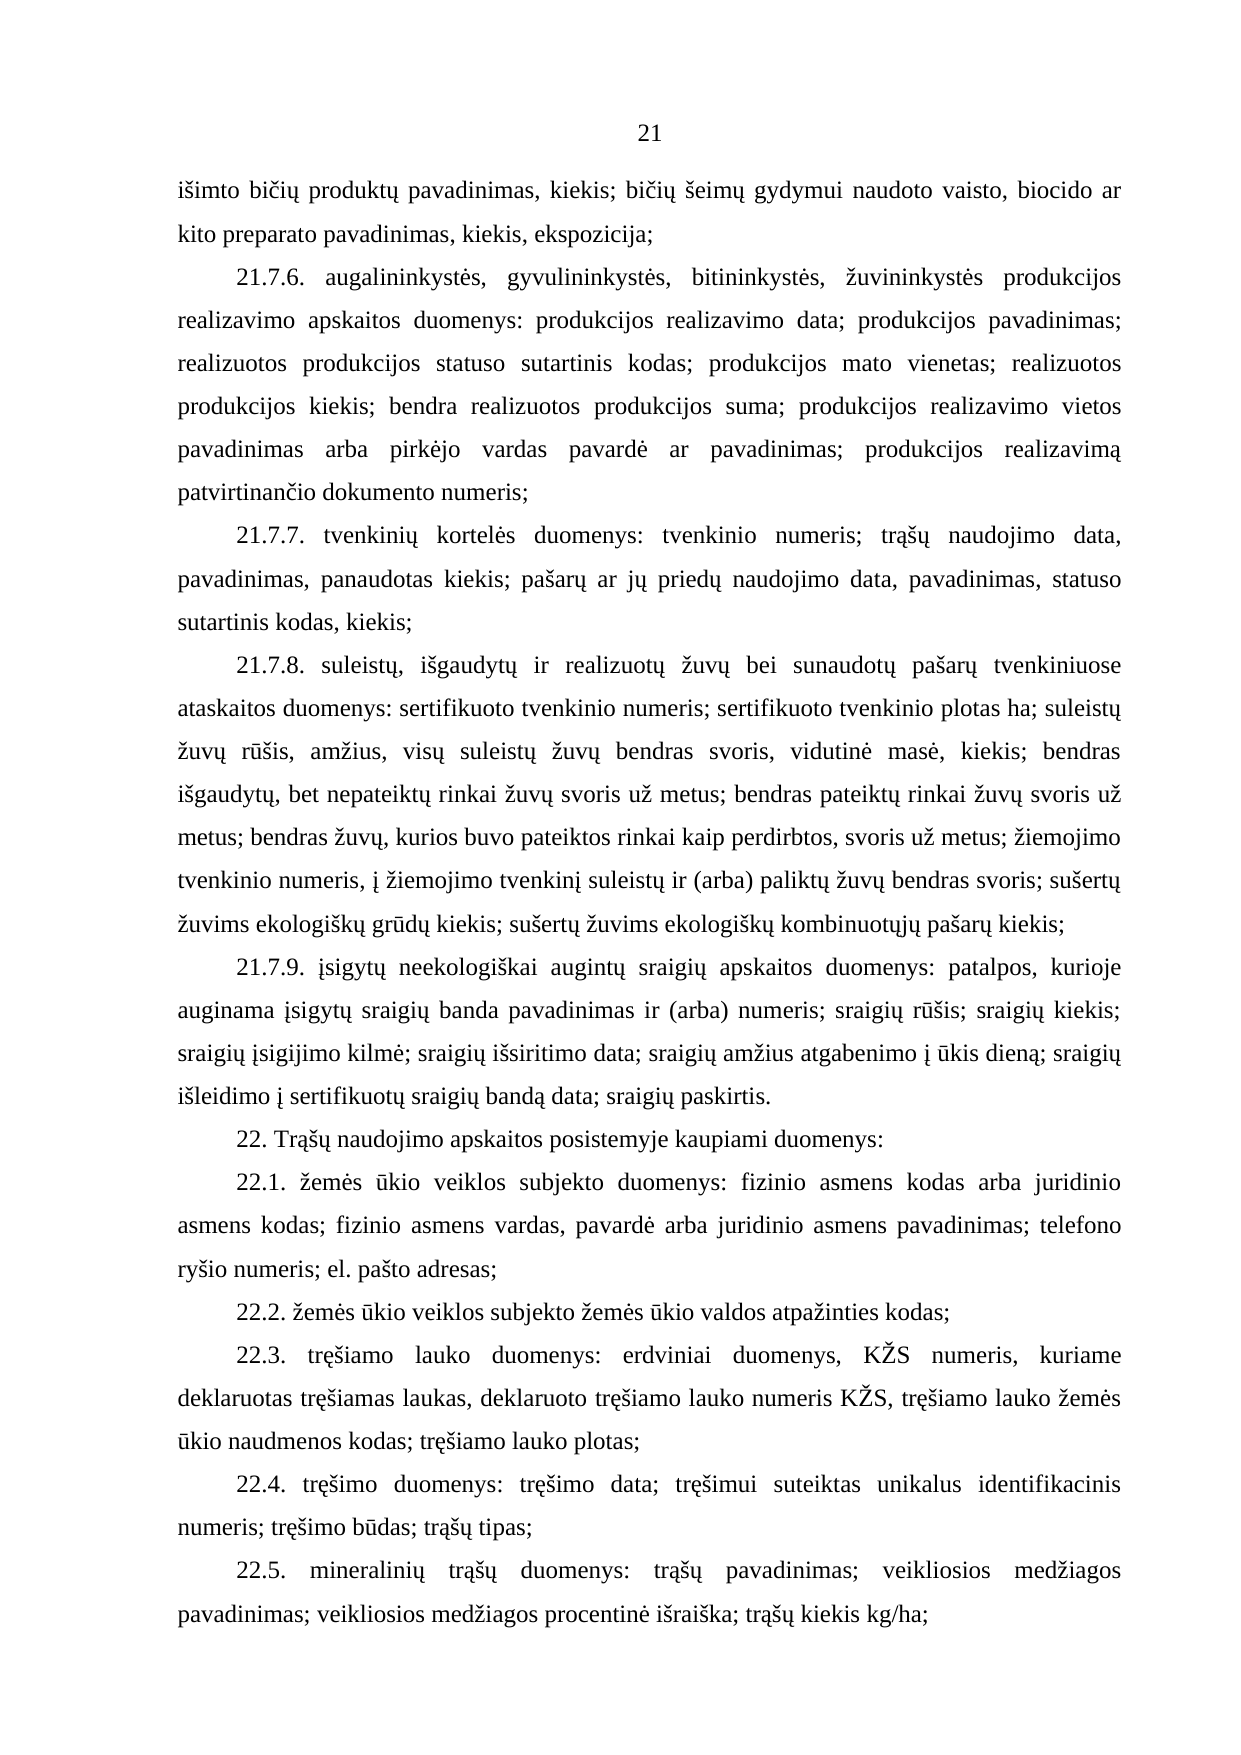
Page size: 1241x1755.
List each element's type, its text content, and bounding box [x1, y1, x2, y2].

text 22. Trąšų naudojimo apskaitos posistemyje kaupiami duomenys: [177, 1124, 1122, 1153]
text 22.4. tręšimo duomenys: tręšimo data; tręšimui suteiktas unikalus identifikacinis numeris; tręšimo būdas; trąšų tipas; [177, 1469, 1122, 1541]
text 21.7.7. tvenkinių kortelės duomenys: tvenkinio numeris; trąšų naudojimo data, pavadinimas, panaudotas kiekis; pašarų ar jų priedų naudojimo data, pavadinimas, statuso sutartinis kodas, kiekis; [177, 521, 1122, 636]
text 21.7.9. įsigytų neekologiškai augintų sraigių apskaitos duomenys: patalpos, kurioje auginama įsigytų sraigių banda pavadinimas ir (arba) numeris; sraigių rūšis; sraigių kiekis; sraigių įsigijimo kilmė; sraigių išsiritimo data; sraigių amžius atgabenimo į ūkis dieną; sraigių išleidimo į sertifikuotų sraigių bandą data; sraigių paskirtis. [177, 952, 1122, 1110]
text 21.7.6. augalininkystės, gyvulininkystės, bitininkystės, žuvininkystės produkcijos realizavimo apskaitos duomenys: produkcijos realizavimo data; produkcijos pavadinimas; realizuotos produkcijos statuso sutartinis kodas; produkcijos mato vienetas; realizuotos produkcijos kiekis; bendra realizuotos produkcijos suma; produkcijos realizavimo vietos pavadinimas arba pirkėjo vardas pavardė ar pavadinimas; produkcijos realizavimą patvirtinančio dokumento numeris; [177, 262, 1122, 506]
text 21.7.8. suleistų, išgaudytų ir realizuotų žuvų bei sunaudotų pašarų tvenkiniuose ataskaitos duomenys: sertifikuoto tvenkinio numeris; sertifikuoto tvenkinio plotas ha; suleistų žuvų rūšis, amžius, visų suleistų žuvų bendras svoris, vidutinė masė, kiekis; bendras išgaudytų, bet nepateiktų rinkai žuvų svoris už metus; bendras pateiktų rinkai žuvų svoris už metus; bendras žuvų, kurios buvo pateiktos rinkai kaip perdirbtos, svoris už metus; žiemojimo tvenkinio numeris, į žiemojimo tvenkinį suleistų ir (arba) paliktų žuvų bendras svoris; sušertų žuvims ekologiškų grūdų kiekis; sušertų žuvims ekologiškų kombinuotųjų pašarų kiekis; [177, 650, 1122, 937]
text 22.1. žemės ūkio veiklos subjekto duomenys: fizinio asmens kodas arba juridinio asmens kodas; fizinio asmens vardas, pavardė arba juridinio asmens pavadinimas; telefono ryšio numeris; el. pašto adresas; [177, 1167, 1122, 1282]
text 22.3. tręšiamo lauko duomenys: erdviniai duomenys, KŽS numeris, kuriame deklaruotas tręšiamas laukas, deklaruoto tręšiamo lauko numeris KŽS, tręšiamo lauko žemės ūkio naudmenos kodas; tręšiamo lauko plotas; [177, 1340, 1122, 1455]
text 22.2. žemės ūkio veiklos subjekto žemės ūkio valdos atpažinties kodas; [177, 1297, 1122, 1326]
text išimto bičių produktų pavadinimas, kiekis; bičių šeimų gydymui naudoto vaisto, biocido ar kito preparato pavadinimas, kiekis, ekspozicija; [177, 176, 1122, 247]
text 22.5. mineralinių trąšų duomenys: trąšų pavadinimas; veikliosios medžiagos pavadinimas; veikliosios medžiagos procentinė išraiška; trąšų kiekis kg/ha; [177, 1556, 1122, 1627]
